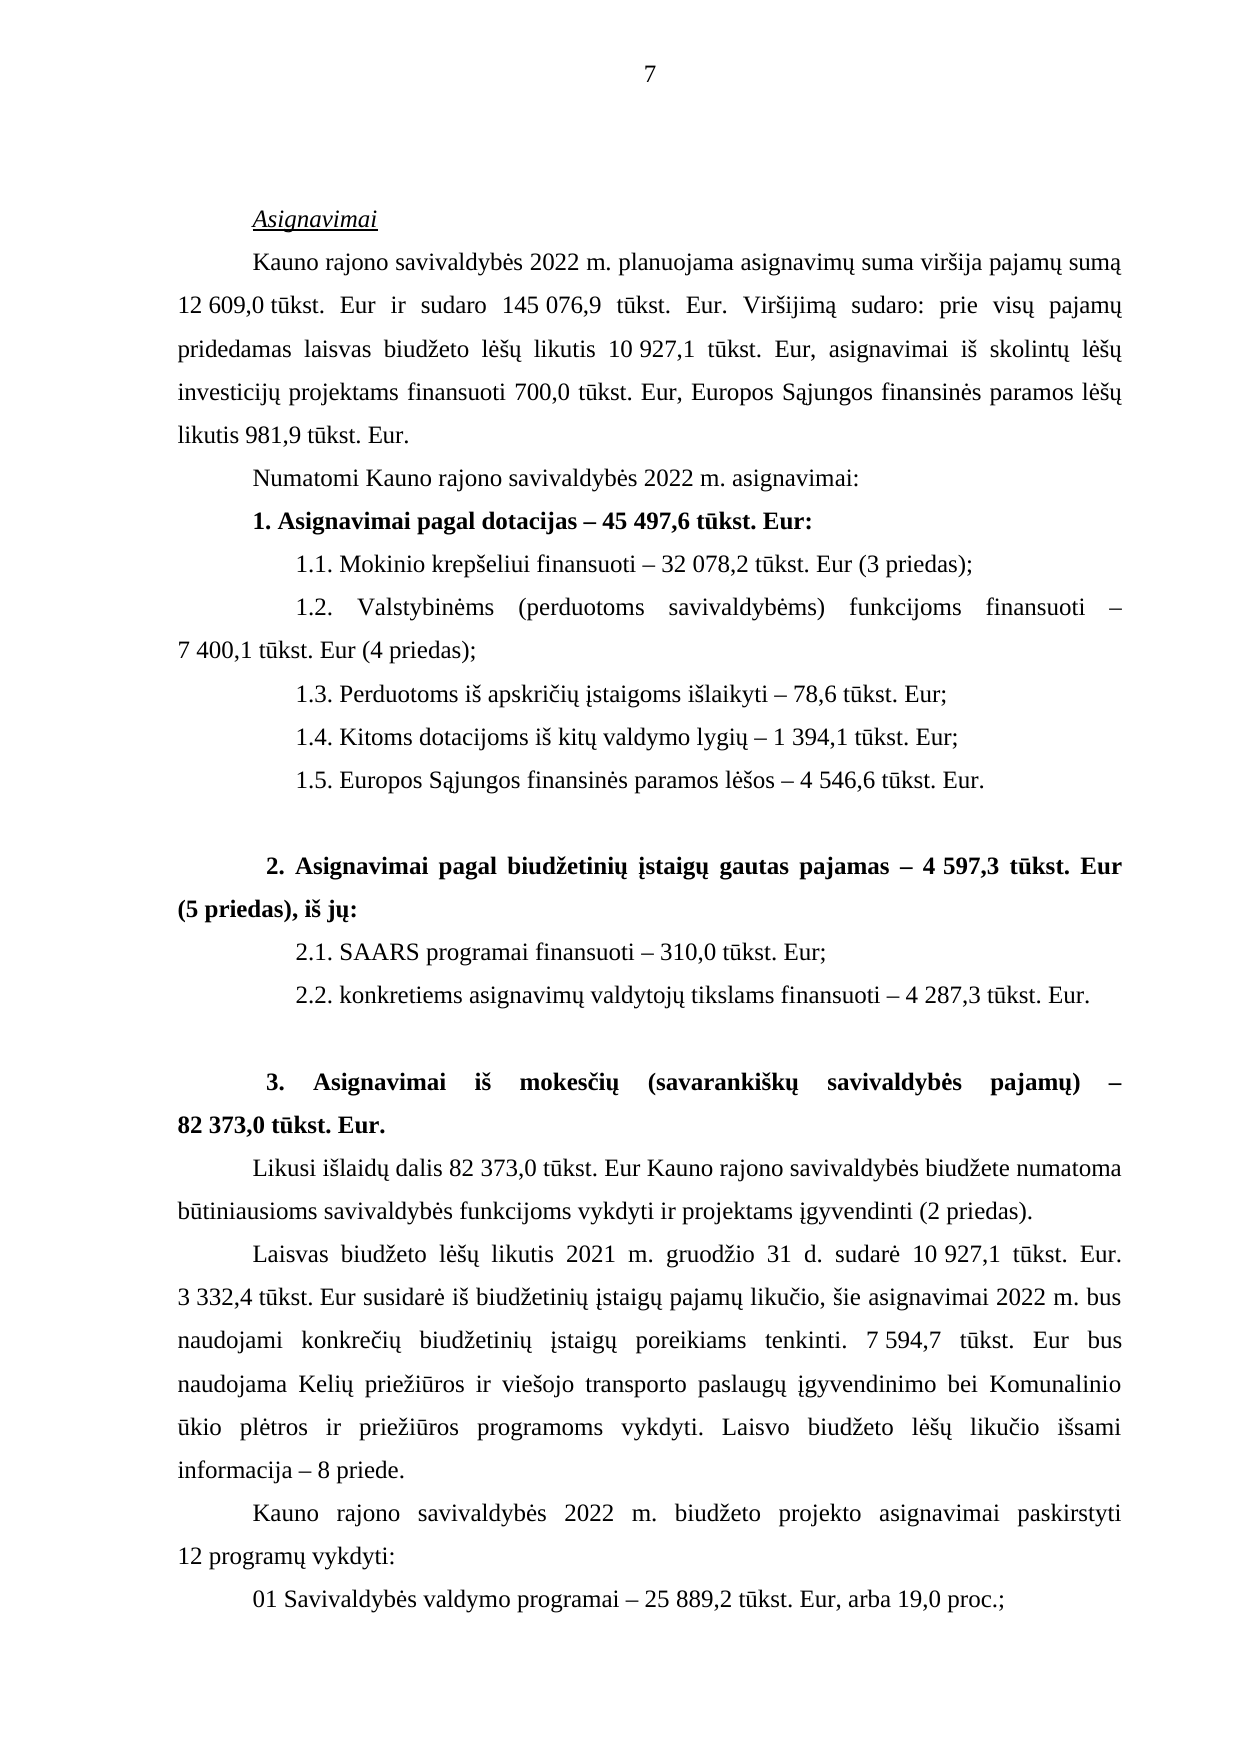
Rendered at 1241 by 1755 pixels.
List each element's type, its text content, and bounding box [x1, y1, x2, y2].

text 1.5. Europos Sąjungos finansinės paramos lėšos – 4 546,6 tūkst. Eur. [177, 765, 1122, 794]
text 01 Savivaldybės valdymo programai – 25 889,2 tūkst. Eur, arba 19,0 proc.; [177, 1584, 1122, 1613]
text Kauno rajono savivaldybės 2022 m. biudžeto projekto asignavimai paskirstyti 12 programų vykdyti: [177, 1498, 1122, 1570]
text 1.2. Valstybinėms (perduotoms savivaldybėms) funkcijoms finansuoti – 7 400,1 tūkst. Eur (4 priedas); [177, 592, 1122, 664]
text Numatomi Kauno rajono savivaldybės 2022 m. asignavimai: [177, 463, 1122, 492]
text Asignavimai [177, 204, 1122, 233]
text 2.1. SAARS programai finansuoti – 310,0 tūkst. Eur; [177, 937, 1122, 966]
text 2. Asignavimai pagal biudžetinių įstaigų gautas pajamas – 4 597,3 tūkst. Eur (5 priedas), iš jų: [177, 851, 1122, 923]
text Laisvas biudžeto lėšų likutis 2021 m. gruodžio 31 d. sudarė 10 927,1 tūkst. Eur. 3 332,4 tūkst. Eur susidarė iš biudžetinių įstaigų pajamų likučio, šie asignavimai 2022 m. bus naudojami konkrečių biudžetinių įstaigų poreikiams tenkinti. 7 594,7 tūkst. Eur bus naudojama Kelių priežiūros ir viešojo transporto paslaugų įgyvendinimo bei Komunalinio ūkio plėtros ir priežiūros programoms vykdyti. Laisvo biudžeto lėšų likučio išsami informacija – 8 priede. [177, 1239, 1122, 1484]
text 1.1. Mokinio krepšeliui finansuoti – 32 078,2 tūkst. Eur (3 priedas); [177, 549, 1122, 578]
text 2.2. konkretiems asignavimų valdytojų tikslams finansuoti – 4 287,3 tūkst. Eur. [177, 981, 1122, 1009]
text 1.3. Perduotoms iš apskričių įstaigoms išlaikyti – 78,6 tūkst. Eur; [177, 679, 1122, 707]
text 3. Asignavimai iš mokesčių (savarankiškų savivaldybės pajamų) – 82 373,0 tūkst. Eur. [177, 1067, 1122, 1139]
text 1.4. Kitoms dotacijoms iš kitų valdymo lygių – 1 394,1 tūkst. Eur; [177, 722, 1122, 751]
text Kauno rajono savivaldybės 2022 m. planuojama asignavimų suma viršija pajamų sumą 12 609,0 tūkst. Eur ir sudaro 145 076,9 tūkst. Eur. Viršijimą sudaro: prie visų pajamų pridedamas laisvas biudžeto lėšų likutis 10 927,1 tūkst. Eur, asignavimai iš skolintų lėšų investicijų projektams finansuoti 700,0 tūkst. Eur, Europos Sąjungos finansinės paramos lėšų likutis 981,9 tūkst. Eur. [177, 247, 1122, 449]
text 1. Asignavimai pagal dotacijas – 45 497,6 tūkst. Eur: [177, 506, 1137, 535]
text Likusi išlaidų dalis 82 373,0 tūkst. Eur Kauno rajono savivaldybės biudžete numatoma būtiniausioms savivaldybės funkcijoms vykdyti ir projektams įgyvendinti (2 priedas). [177, 1153, 1122, 1225]
